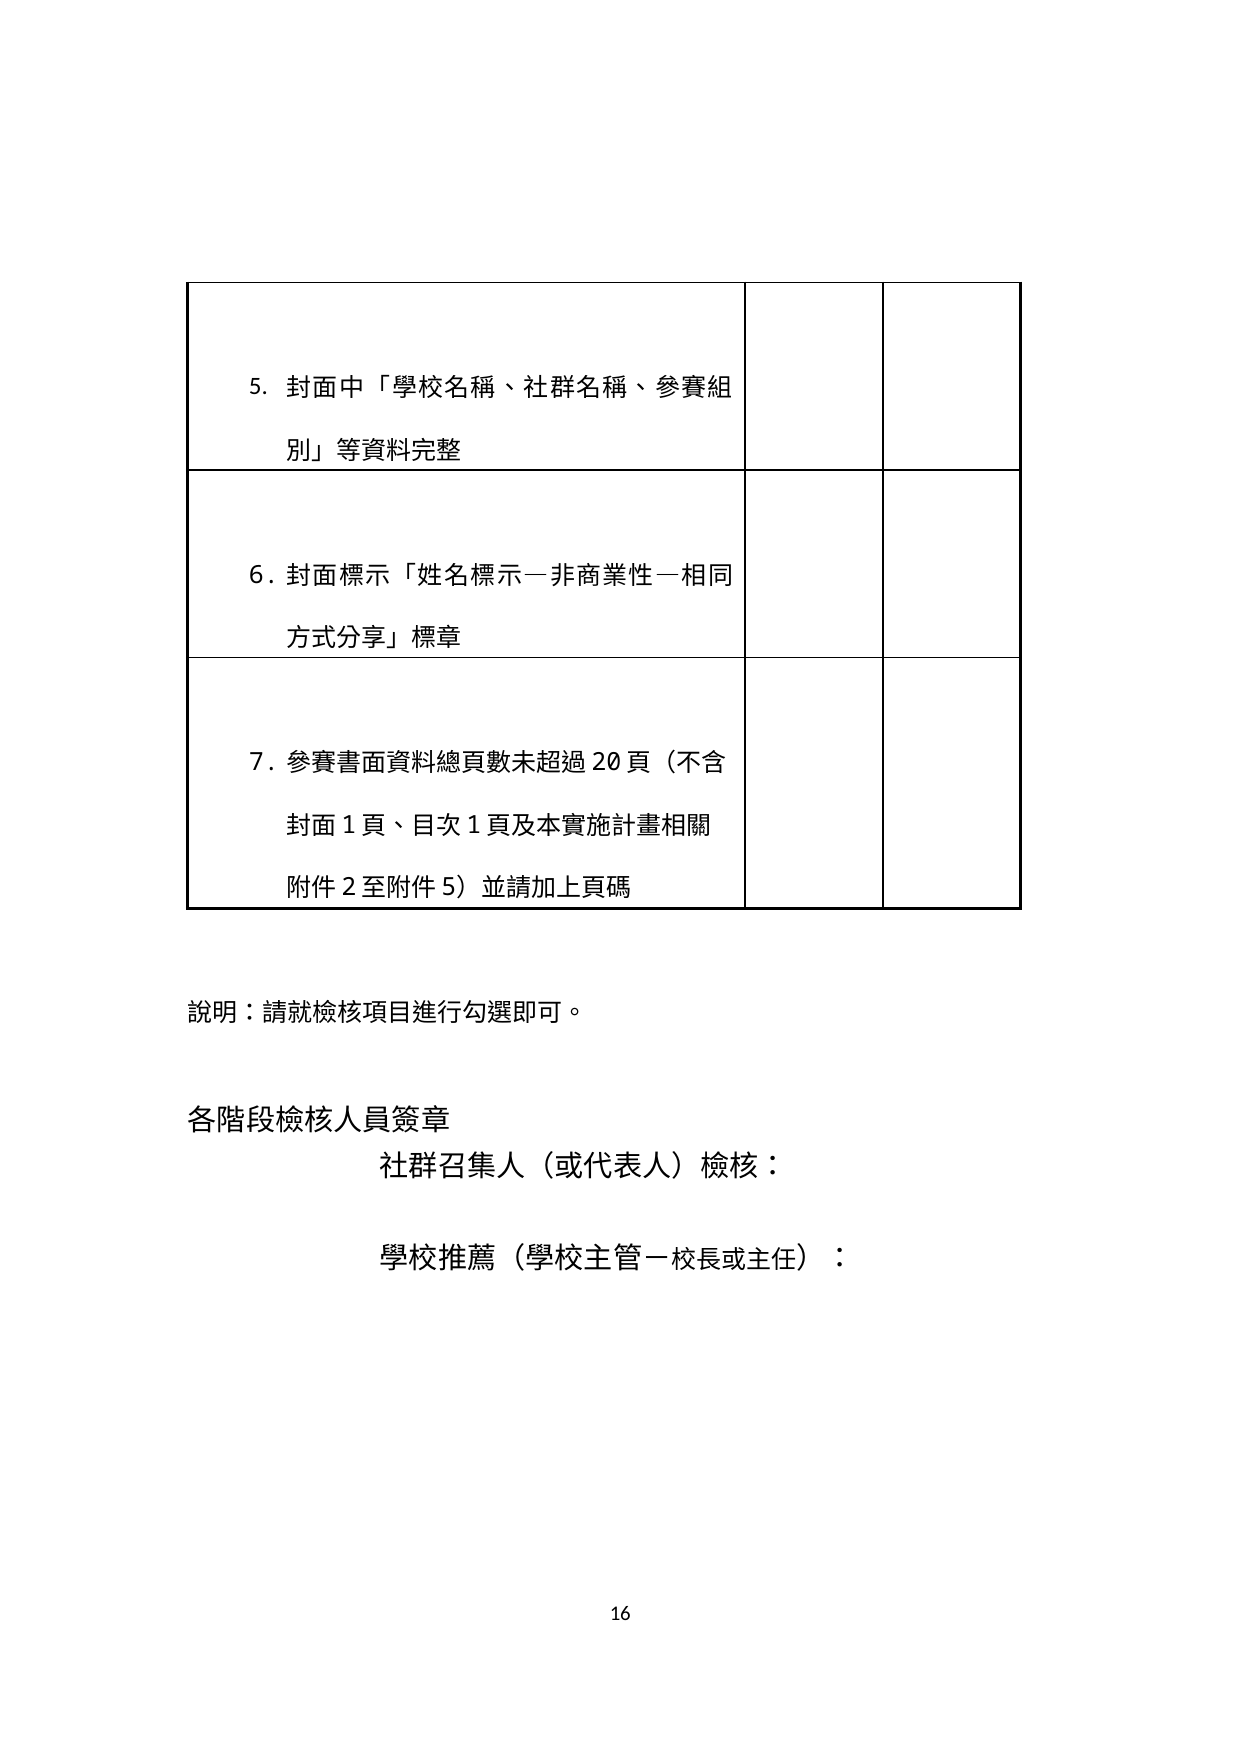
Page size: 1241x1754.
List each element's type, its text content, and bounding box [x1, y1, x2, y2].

table_cell [884, 283, 1019, 469]
table_cell 封面標示「姓名標示—非商業性—相同方式分享」標章 [189, 471, 744, 657]
table_cell [746, 283, 882, 469]
table_cell [884, 658, 1019, 907]
table_cell 參賽書面資料總頁數未超過20頁（不含封面1頁、目次1頁及本實施計畫相關附件2至附件5）並請加上頁碼 [189, 658, 744, 907]
table_cell 封面中「學校名稱、社群名稱、參賽組別」等資料完整 [189, 283, 744, 469]
table_cell [746, 471, 882, 657]
table_cell [884, 471, 1019, 657]
text 各階段檢核人員簽章 [187, 1094, 1053, 1140]
table_cell [746, 658, 882, 907]
text 社群召集人（或代表人）檢核： [379, 1140, 1053, 1232]
text 說明：請就檢核項目進行勾選即可。 [187, 969, 1053, 1032]
text 學校推薦（學校主管－校長或主任）： [379, 1232, 1053, 1277]
